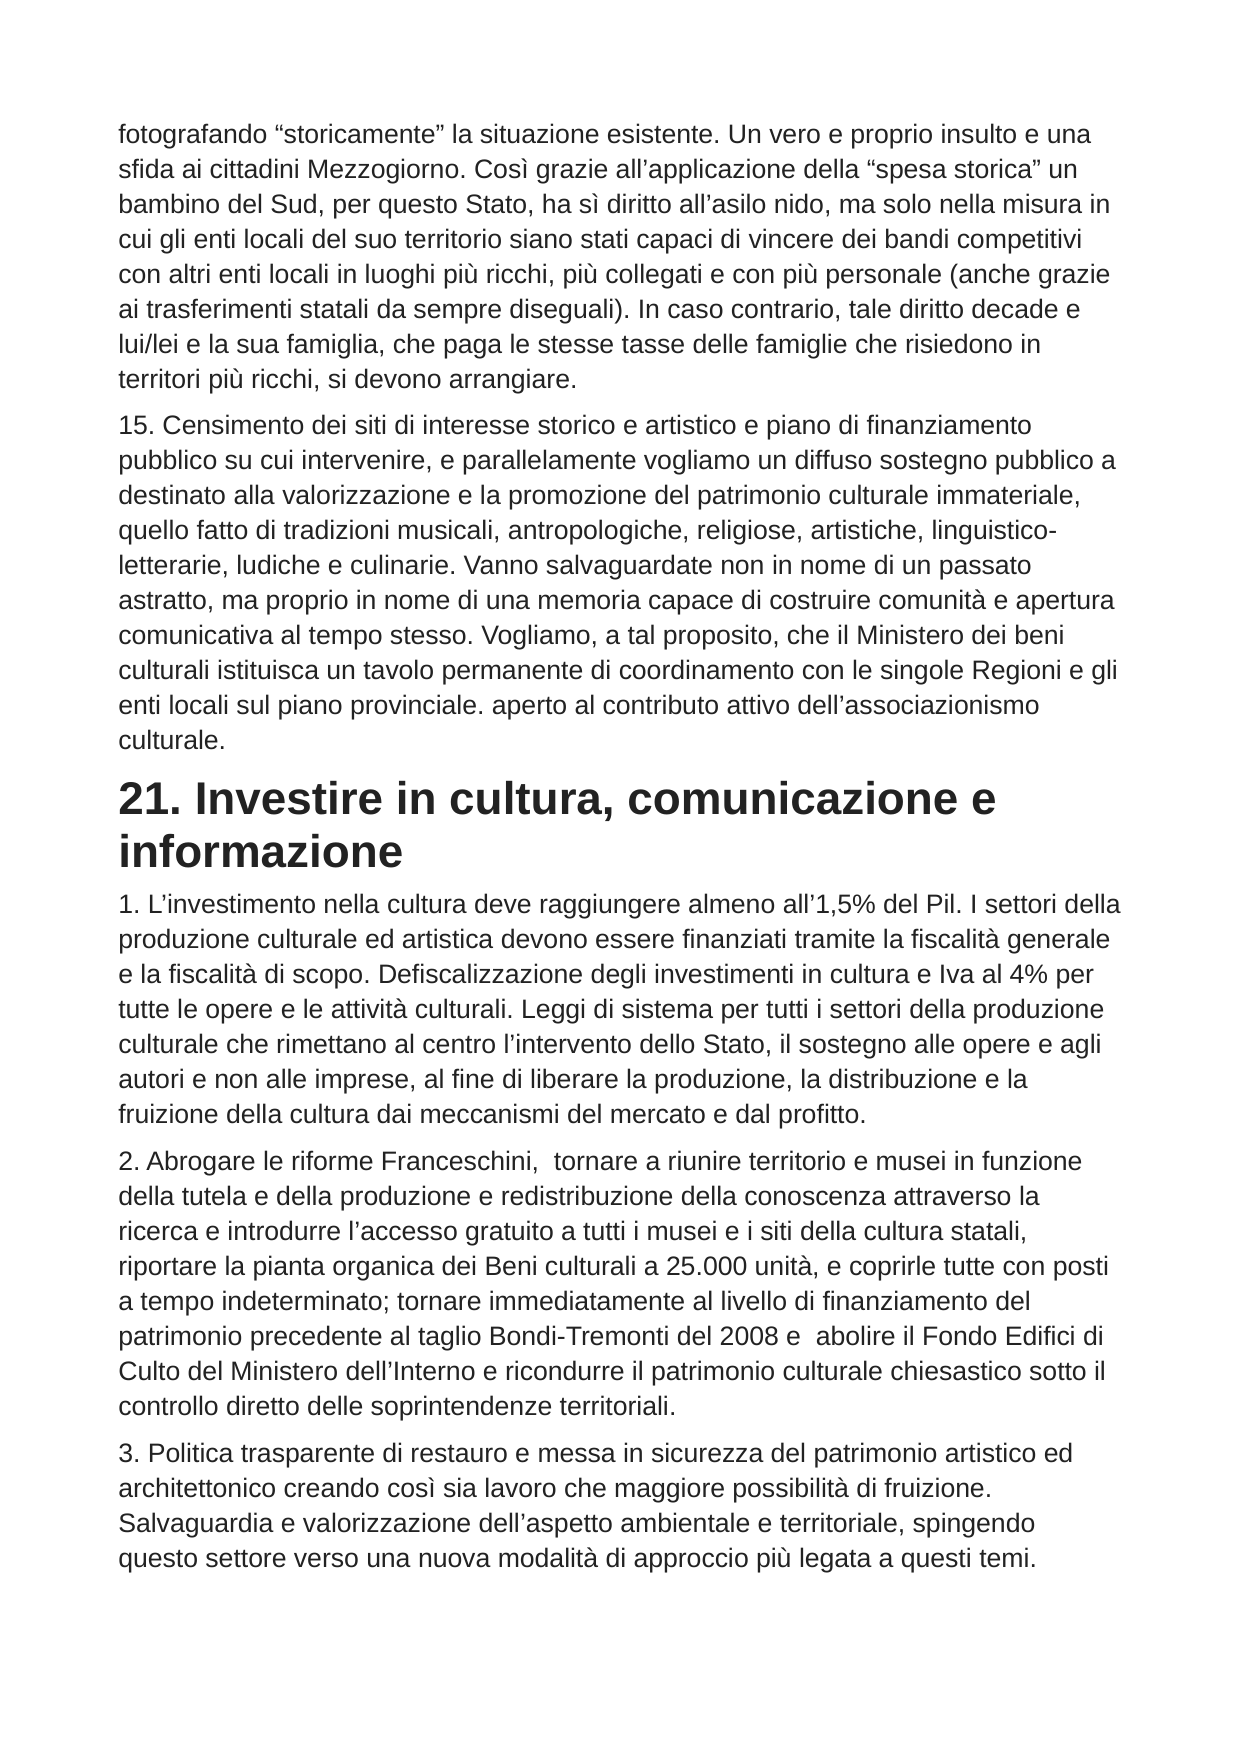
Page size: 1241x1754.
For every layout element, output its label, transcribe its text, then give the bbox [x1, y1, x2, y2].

text 3. Politica trasparente di restauro e messa in sicurezza del patrimonio artistico ed architettonico creando così sia lavoro che maggiore possibilità di fruizione. Salvaguardia e valorizzazione dell’aspetto ambientale e territoriale, spingendo questo settore verso una nuova modalità di approccio più legata a questi temi. [118, 1437, 1122, 1573]
text 1. L’investimento nella cultura deve raggiungere almeno all’1,5% del Pil. I settori della produzione culturale ed artistica devono essere finanziati tramite la fiscalità generale e la fiscalità di scopo. Defiscalizzazione degli investimenti in cultura e Iva al 4% per tutte le opere e le attività culturali. Leggi di sistema per tutti i settori della produzione culturale che rimettano al centro l’intervento dello Stato, il sostegno alle opere e agli autori e non alle imprese, al fine di liberare la produzione, la distribuzione e la fruizione della cultura dai meccanismi del mercato e dal profitto. [118, 889, 1122, 1129]
text 15. Censimento dei siti di interesse storico e artistico e piano di finanziamento pubblico su cui intervenire, e parallelamente vogliamo un diffuso sostegno pubblico a destinato alla valorizzazione e la promozione del patrimonio culturale immateriale, quello fatto di tradizioni musicali, antropologiche, religiose, artistiche, linguistico-letterarie, ludiche e culinarie. Vanno salvaguardate non in nome di un passato astratto, ma proprio in nome di una memoria capace di costruire comunità e apertura comunicativa al tempo stesso. Vogliamo, a tal proposito, che il Ministero dei beni culturali istituisca un tavolo permanente di coordinamento con le singole Regioni e gli enti locali sul piano provinciale. aperto al contributo attivo dell’associazionismo culturale. [118, 410, 1122, 755]
text 2. Abrogare le riforme Franceschini, tornare a riunire territorio e musei in funzione della tutela e della produzione e redistribuzione della conoscenza attraverso la ricerca e introdurre l’accesso gratuito a tutti i musei e i siti della cultura statali, riportare la pianta organica dei Beni culturali a 25.000 unità, e coprirle tutte con posti a tempo indeterminato; tornare immediatamente al livello di finanziamento del patrimonio precedente al taglio Bondi-Tremonti del 2008 e abolire il Fondo Edifici di Culto del Ministero dell’Interno e ricondurre il patrimonio culturale chiesastico sotto il controllo diretto delle soprintendenze territoriali. [118, 1146, 1122, 1421]
text fotografando “storicamente” la situazione esistente. Un vero e proprio insulto e una sfida ai cittadini Mezzogiorno. Così grazie all’applicazione della “spesa storica” un bambino del Sud, per questo Stato, ha sì diritto all’asilo nido, ma solo nella misura in cui gli enti locali del suo territorio siano stati capaci di vincere dei bandi competitivi con altri enti locali in luoghi più ricchi, più collegati e con più personale (anche grazie ai trasferimenti statali da sempre diseguali). In caso contrario, tale diritto decade e lui/lei e la sua famiglia, che paga le stesse tasse delle famiglie che risiedono in territori più ricchi, si devono arrangiare. [118, 118, 1122, 394]
subtitle 21. Investire in cultura, comunicazione e informazione [118, 772, 1122, 877]
